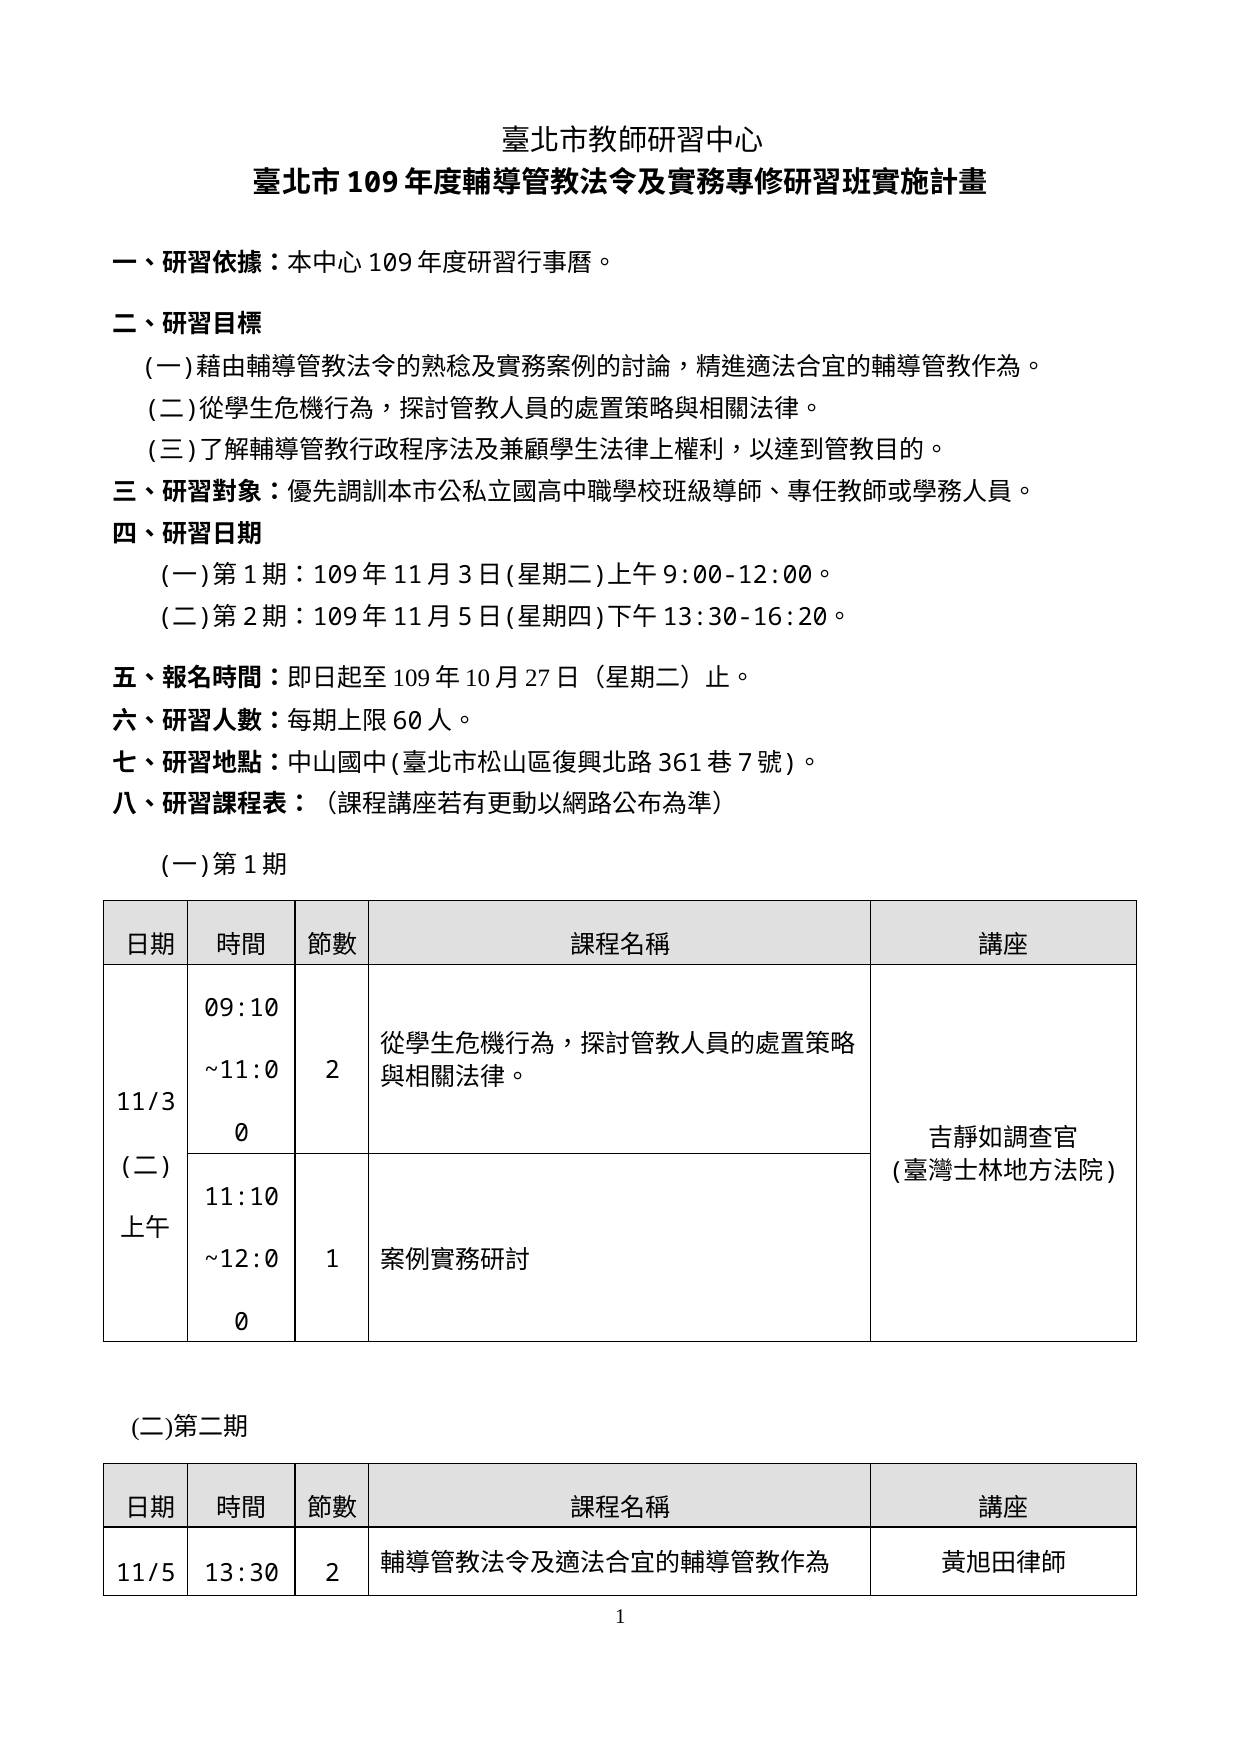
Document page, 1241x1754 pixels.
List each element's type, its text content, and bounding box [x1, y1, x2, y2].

text (二)第2期：109年11月5日(星期四)下午13:30-16:20。 [112, 592, 1128, 634]
text (一)第1期：109年11月3日(星期二)上午9:00-12:00。 [112, 550, 1128, 592]
table_header 講座 [871, 901, 1136, 964]
text 臺北市教師研習中心 [137, 96, 1128, 159]
table_cell 1 [296, 1154, 368, 1341]
table_cell 2 [296, 965, 368, 1152]
table_cell 11/5 [104, 1528, 187, 1595]
text (二)第二期 [112, 1402, 1128, 1444]
text 二、研習目標 [112, 279, 1128, 342]
text 四、研習日期 [112, 509, 1128, 550]
table_cell 案例實務研討 [369, 1154, 870, 1341]
table_cell 11:10~12:00 [188, 1154, 294, 1341]
table_header 日期 [104, 901, 187, 964]
table_header 節數 [296, 901, 368, 964]
table_cell 2 [296, 1528, 368, 1595]
text (三)了解輔導管教行政程序法及兼顧學生法律上權利，以達到管教目的。 [144, 425, 1128, 467]
table_cell 13:30 [188, 1528, 294, 1595]
table_cell 09:10~11:00 [188, 965, 294, 1152]
text (二)從學生危機行為，探討管教人員的處置策略與相關法律。 [144, 384, 1128, 425]
text (一)第1期 [112, 840, 1128, 882]
text 七、研習地點：中山國中(臺北市松山區復興北路361巷7號)。 [112, 738, 1128, 779]
table_cell 11/3 (二) 上午 [104, 965, 187, 1341]
table_cell 從學生危機行為，探討管教人員的處置策略與相關法律。 [369, 965, 870, 1152]
text 八、研習課程表：（課程講座若有更動以網路公布為準） [112, 779, 1128, 821]
table_header 日期 [104, 1464, 187, 1526]
table_cell 黃旭田律師 [871, 1528, 1136, 1595]
text 六、研習人數：每期上限60人。 [112, 696, 1128, 738]
table_header 時間 [188, 1464, 294, 1526]
table_cell 吉靜如調查官 (臺灣士林地方法院) [871, 965, 1136, 1341]
table_header 講座 [871, 1464, 1136, 1526]
text 一、研習依據：本中心109年度研習行事曆。 [112, 238, 1128, 279]
table_header 課程名稱 [369, 901, 870, 964]
table_cell 輔導管教法令及適法合宜的輔導管教作為 [369, 1528, 870, 1595]
table_header 時間 [188, 901, 294, 964]
text 三、研習對象：優先調訓本市公私立國高中職學校班級導師、專任教師或學務人員。 [112, 467, 1128, 509]
text 臺北市109年度輔導管教法令及實務專修研習班實施計畫 [112, 159, 1128, 200]
table_header 節數 [296, 1464, 368, 1526]
text 五、報名時間：即日起至109年10月27日（星期二）止。 [112, 634, 1128, 696]
table_header 課程名稱 [369, 1464, 870, 1526]
text (一)藉由輔導管教法令的熟稔及實務案例的討論，精進適法合宜的輔導管教作為。 [141, 342, 1128, 384]
